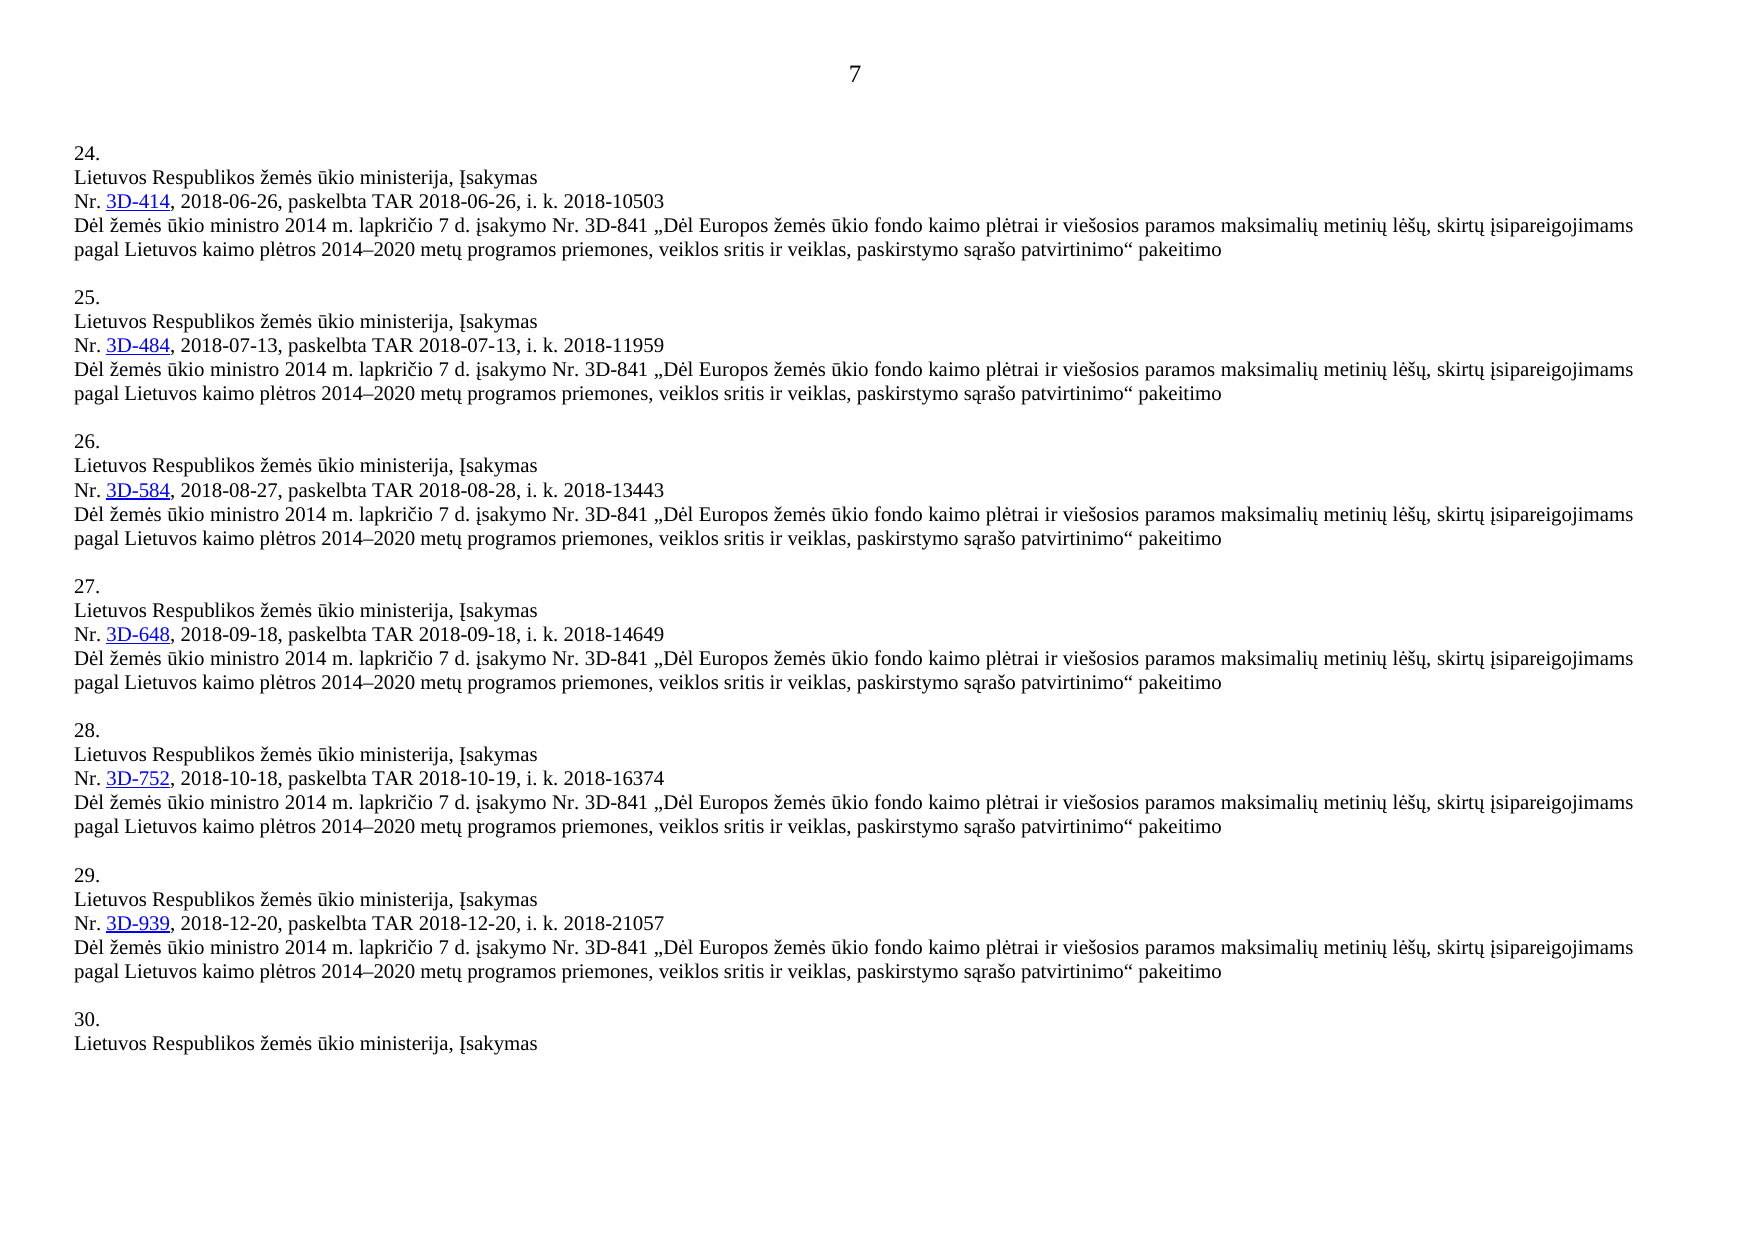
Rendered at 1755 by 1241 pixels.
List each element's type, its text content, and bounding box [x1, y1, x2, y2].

text Dėl žemės ūkio ministro 2014 m. lapkričio 7 d. įsakymo Nr. 3D-841 „Dėl Europos žemės ūkio fondo kaimo plėtrai ir viešosios paramos maksimalių metinių lėšų, skirtų įsipareigojimams pagal Lietuvos kaimo plėtros 2014–2020 metų programos priemones, veiklos sritis ir veiklas, paskirstymo sąrašo patvirtinimo“ pakeitimo [74, 646, 1636, 694]
text Lietuvos Respublikos žemės ūkio ministerija, Įsakymas [74, 598, 1636, 622]
text Dėl žemės ūkio ministro 2014 m. lapkričio 7 d. įsakymo Nr. 3D-841 „Dėl Europos žemės ūkio fondo kaimo plėtrai ir viešosios paramos maksimalių metinių lėšų, skirtų įsipareigojimams pagal Lietuvos kaimo plėtros 2014–2020 metų programos priemones, veiklos sritis ir veiklas, paskirstymo sąrašo patvirtinimo“ pakeitimo [74, 213, 1636, 261]
text Lietuvos Respublikos žemės ūkio ministerija, Įsakymas [74, 1031, 1636, 1055]
text Dėl žemės ūkio ministro 2014 m. lapkričio 7 d. įsakymo Nr. 3D-841 „Dėl Europos žemės ūkio fondo kaimo plėtrai ir viešosios paramos maksimalių metinių lėšų, skirtų įsipareigojimams pagal Lietuvos kaimo plėtros 2014–2020 metų programos priemones, veiklos sritis ir veiklas, paskirstymo sąrašo patvirtinimo“ pakeitimo [74, 502, 1636, 550]
text Lietuvos Respublikos žemės ūkio ministerija, Įsakymas [74, 453, 1636, 477]
text Dėl žemės ūkio ministro 2014 m. lapkričio 7 d. įsakymo Nr. 3D-841 „Dėl Europos žemės ūkio fondo kaimo plėtrai ir viešosios paramos maksimalių metinių lėšų, skirtų įsipareigojimams pagal Lietuvos kaimo plėtros 2014–2020 metų programos priemones, veiklos sritis ir veiklas, paskirstymo sąrašo patvirtinimo“ pakeitimo [74, 935, 1636, 983]
text Nr. 3D-484, 2018-07-13, paskelbta TAR 2018-07-13, i. k. 2018-11959 [74, 333, 1636, 357]
text 29. [74, 862, 1636, 887]
text Lietuvos Respublikos žemės ūkio ministerija, Įsakymas [74, 165, 1636, 189]
text Nr. 3D-648, 2018-09-18, paskelbta TAR 2018-09-18, i. k. 2018-14649 [74, 622, 1636, 646]
text 24. [74, 141, 1636, 165]
text Nr. 3D-939, 2018-12-20, paskelbta TAR 2018-12-20, i. k. 2018-21057 [74, 911, 1636, 935]
text Nr. 3D-584, 2018-08-27, paskelbta TAR 2018-08-28, i. k. 2018-13443 [74, 477, 1636, 502]
text Lietuvos Respublikos žemės ūkio ministerija, Įsakymas [74, 887, 1636, 911]
text Dėl žemės ūkio ministro 2014 m. lapkričio 7 d. įsakymo Nr. 3D-841 „Dėl Europos žemės ūkio fondo kaimo plėtrai ir viešosios paramos maksimalių metinių lėšų, skirtų įsipareigojimams pagal Lietuvos kaimo plėtros 2014–2020 metų programos priemones, veiklos sritis ir veiklas, paskirstymo sąrašo patvirtinimo“ pakeitimo [74, 357, 1636, 405]
text 25. [74, 285, 1636, 309]
text Nr. 3D-414, 2018-06-26, paskelbta TAR 2018-06-26, i. k. 2018-10503 [74, 189, 1636, 213]
text Nr. 3D-752, 2018-10-18, paskelbta TAR 2018-10-19, i. k. 2018-16374 [74, 766, 1636, 790]
text 27. [74, 574, 1636, 598]
text Dėl žemės ūkio ministro 2014 m. lapkričio 7 d. įsakymo Nr. 3D-841 „Dėl Europos žemės ūkio fondo kaimo plėtrai ir viešosios paramos maksimalių metinių lėšų, skirtų įsipareigojimams pagal Lietuvos kaimo plėtros 2014–2020 metų programos priemones, veiklos sritis ir veiklas, paskirstymo sąrašo patvirtinimo“ pakeitimo [74, 790, 1636, 838]
text 30. [74, 1007, 1636, 1031]
text Lietuvos Respublikos žemės ūkio ministerija, Įsakymas [74, 742, 1636, 766]
text Lietuvos Respublikos žemės ūkio ministerija, Įsakymas [74, 309, 1636, 333]
text 28. [74, 718, 1636, 742]
text 26. [74, 429, 1636, 453]
